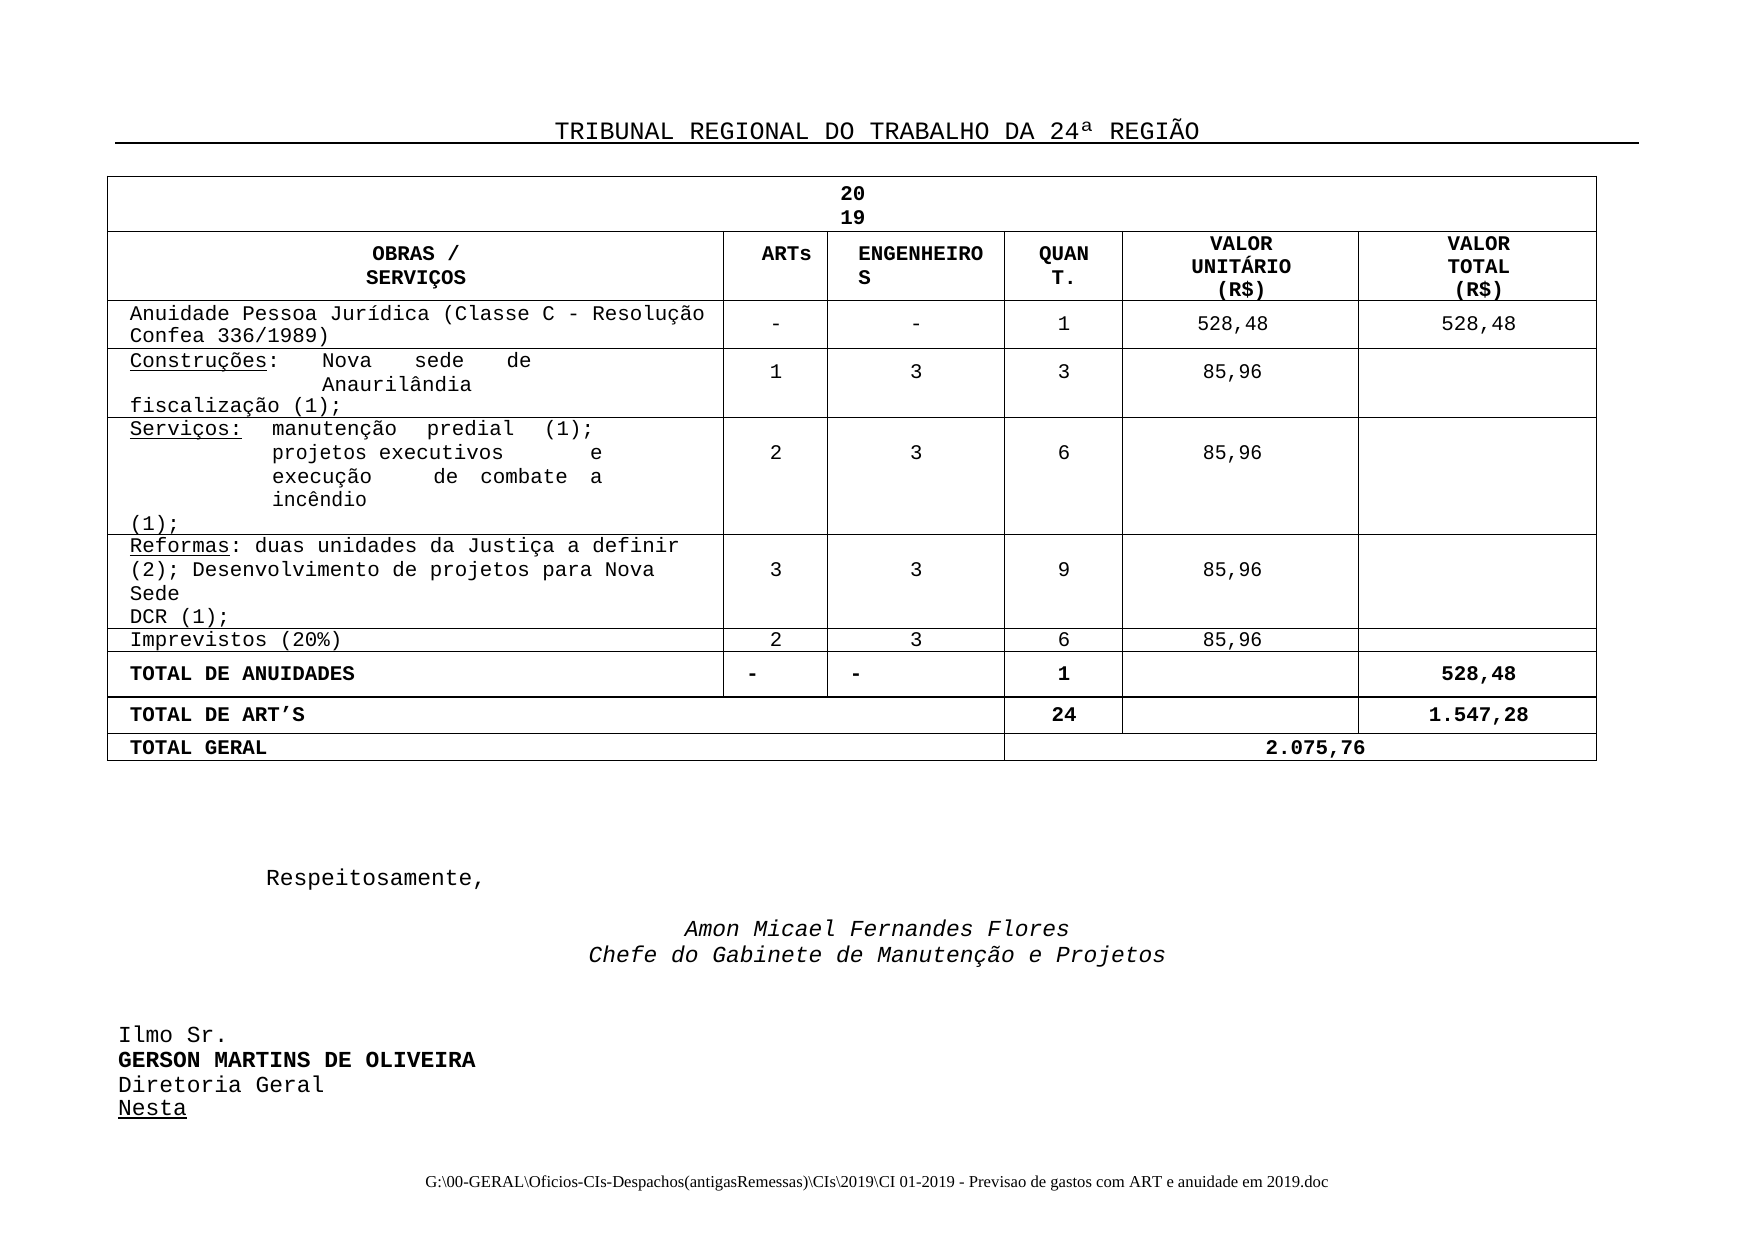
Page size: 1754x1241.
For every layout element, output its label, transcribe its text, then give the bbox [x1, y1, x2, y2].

text Diretoria Geral Nesta [118, 1073, 326, 1122]
table_cell 2 [724, 629, 827, 651]
table_cell [1359, 418, 1596, 534]
table_cell ARTs [724, 232, 827, 300]
table_cell 3 [828, 349, 1004, 417]
table_cell 528,48 [1359, 652, 1596, 696]
table_cell TOTAL DE ANUIDADES [108, 652, 723, 696]
text G:\00-GERAL\Oficios-CIs-Despachos(antigasRemessas)\CIs\2019\CI 01-2019 - Previsao de gastos com ART e anuidade em 2019.doc [425, 1172, 1650, 1191]
table_cell TOTAL GERAL [108, 734, 1004, 760]
table_cell 3 [828, 418, 1004, 534]
table_cell - [828, 652, 1004, 696]
subtitle GERSON MARTINS DE OLIVEIRA [118, 1047, 1650, 1072]
table_cell 1 [724, 349, 827, 417]
table_cell ENGENHEIROS [828, 232, 1004, 300]
table_cell 1 [1005, 652, 1122, 696]
table_cell Anuidade Pessoa Jurídica (Classe C - Resolução Confea 336/1989) [108, 301, 723, 347]
subtitle TRIBUNAL REGIONAL DO TRABALHO DA 24ª REGIÃO [115, 119, 1650, 147]
table_cell 85,96 [1123, 629, 1358, 651]
table_cell - [828, 301, 1004, 347]
table_cell 6 [1005, 629, 1122, 651]
table_cell - [724, 301, 827, 347]
table_cell 1 [1005, 301, 1122, 347]
table_cell 1.547,28 [1359, 698, 1596, 733]
text Chefe do Gabinete de Manutenção e Projetos [586, 943, 1168, 969]
table_cell 3 [828, 535, 1004, 628]
table_cell 3 [724, 535, 827, 628]
table_cell 9 [1005, 535, 1122, 628]
table_header 2019 [108, 177, 1596, 231]
table_cell - [724, 652, 827, 696]
table_cell Imprevistos (20%) [108, 629, 723, 651]
table_cell 528,48 [1359, 301, 1596, 347]
table_cell QUANT. [1005, 232, 1122, 300]
text Amon Micael Fernandes Flores [586, 917, 1168, 943]
table_cell Construções: Nova sede de Anaurilândia fiscalização (1); [108, 349, 723, 417]
table_cell 6 [1005, 418, 1122, 534]
table_cell [1359, 349, 1596, 417]
table_cell TOTAL DE ART’S [108, 698, 1004, 733]
table_cell 3 [1005, 349, 1122, 417]
table_cell VALOR TOTAL (R$) [1359, 232, 1596, 300]
table_cell [1123, 698, 1358, 733]
table_cell 85,96 [1123, 535, 1358, 628]
table_cell 3 [828, 629, 1004, 651]
table_cell 528,48 [1123, 301, 1358, 347]
table_cell 2.075,76 [1005, 734, 1596, 760]
table_cell [1123, 652, 1358, 696]
table_cell 85,96 [1123, 349, 1358, 417]
table_cell 2 [724, 418, 827, 534]
table_cell [1359, 535, 1596, 628]
table_cell 24 [1005, 698, 1122, 733]
table_cell [1359, 629, 1596, 651]
table_cell Serviços: manutenção predial (1); projetos executivos e execução de combate a incêndio (1); [108, 418, 723, 534]
text Respeitosamente, [266, 866, 1650, 892]
table_cell 85,96 [1123, 418, 1358, 534]
text Ilmo Sr. [118, 1022, 1650, 1047]
table_cell Reformas: duas unidades da Justiça a definir (2); Desenvolvimento de projetos para Nova Sede DCR (1); [108, 535, 723, 628]
table_cell OBRAS / SERVIÇOS [108, 232, 723, 300]
table_cell VALOR UNITÁRIO (R$) [1123, 232, 1358, 300]
